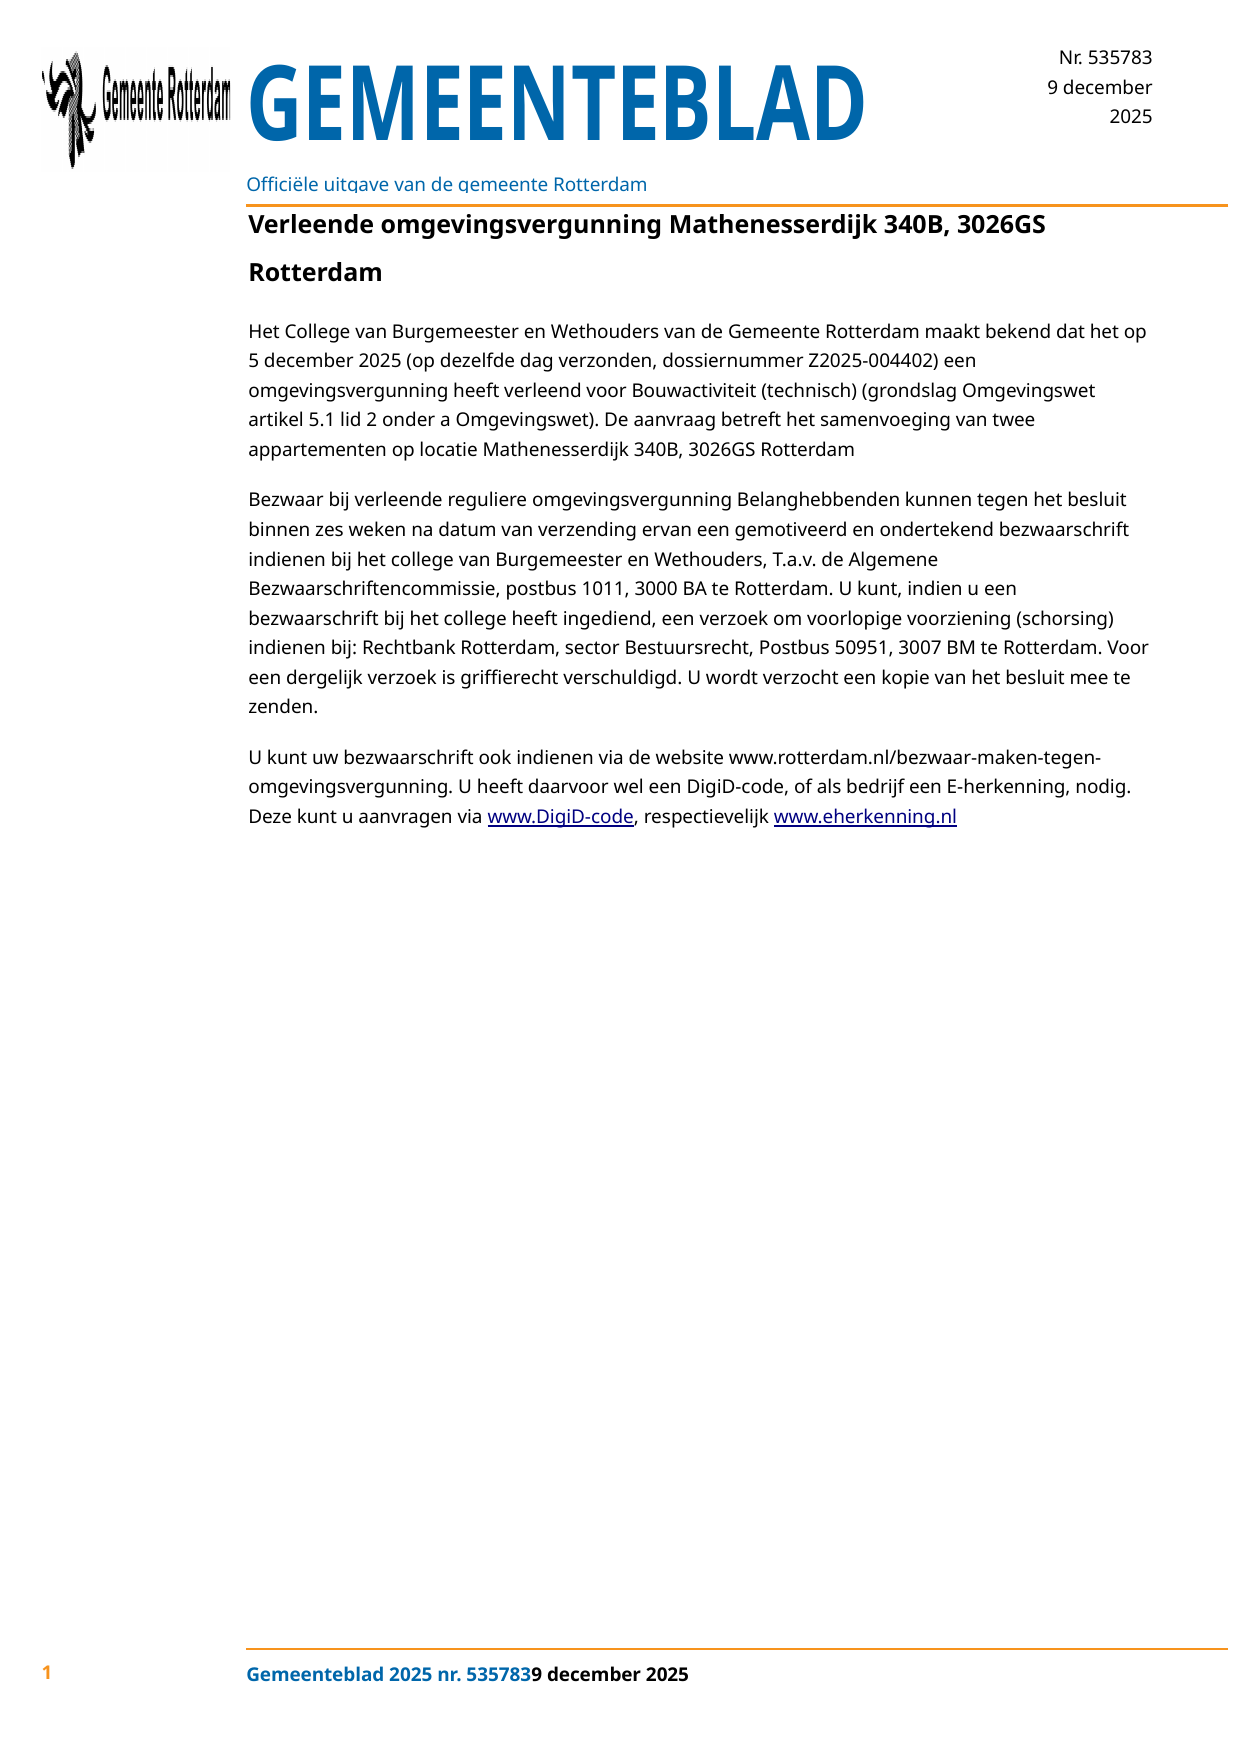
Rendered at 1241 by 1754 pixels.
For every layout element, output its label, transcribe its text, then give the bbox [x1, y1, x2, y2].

text U kunt uw bezwaarschrift ook indienen via de website www.rotterdam.nl/bezwaar-maken-tegen-omgevingsvergunning. U heeft daarvoor wel een DigiD-code, of als bedrijf een E-herkenning, nodig. Deze kunt u aanvragen via www.DigiD-code, respectievelijk www.eherkenning.nl [248, 744, 1152, 829]
text Verleende omgevingsvergunning Mathenesserdijk 340B, 3026GS Rotterdam [248, 207, 1152, 288]
text Bezwaar bij verleende reguliere omgevingsvergunning Belanghebbenden kunnen tegen het besluit binnen zes weken na datum van verzending ervan een gemotiveerd en ondertekend bezwaarschrift indienen bij het college van Burgemeester en Wethouders, T.a.v. de Algemene Bezwaarschriftencommissie, postbus 1011, 3000 BA te Rotterdam. U kunt, indien u een bezwaarschrift bij het college heeft ingediend, een verzoek om voorlopige voorziening (schorsing) indienen bij: Rechtbank Rotterdam, sector Bestuursrecht, Postbus 50951, 3007 BM te Rotterdam. Voor een dergelijk verzoek is griffierecht verschuldigd. U wordt verzocht een kopie van het besluit mee te zenden. [248, 487, 1152, 719]
text Het College van Burgemeester en Wethouders van de Gemeente Rotterdam maakt bekend dat het op 5 december 2025 (op dezelfde dag verzonden, dossiernummer Z2025-004402) een omgevingsvergunning heeft verleend voor Bouwactiviteit (technisch) (grondslag Omgevingswet artikel 5.1 lid 2 onder a Omgevingswet). De aanvraag betreft het samenvoeging van twee appartementen op locatie Mathenesserdijk 340B, 3026GS Rotterdam [248, 318, 1152, 462]
picture [41, 47, 231, 172]
